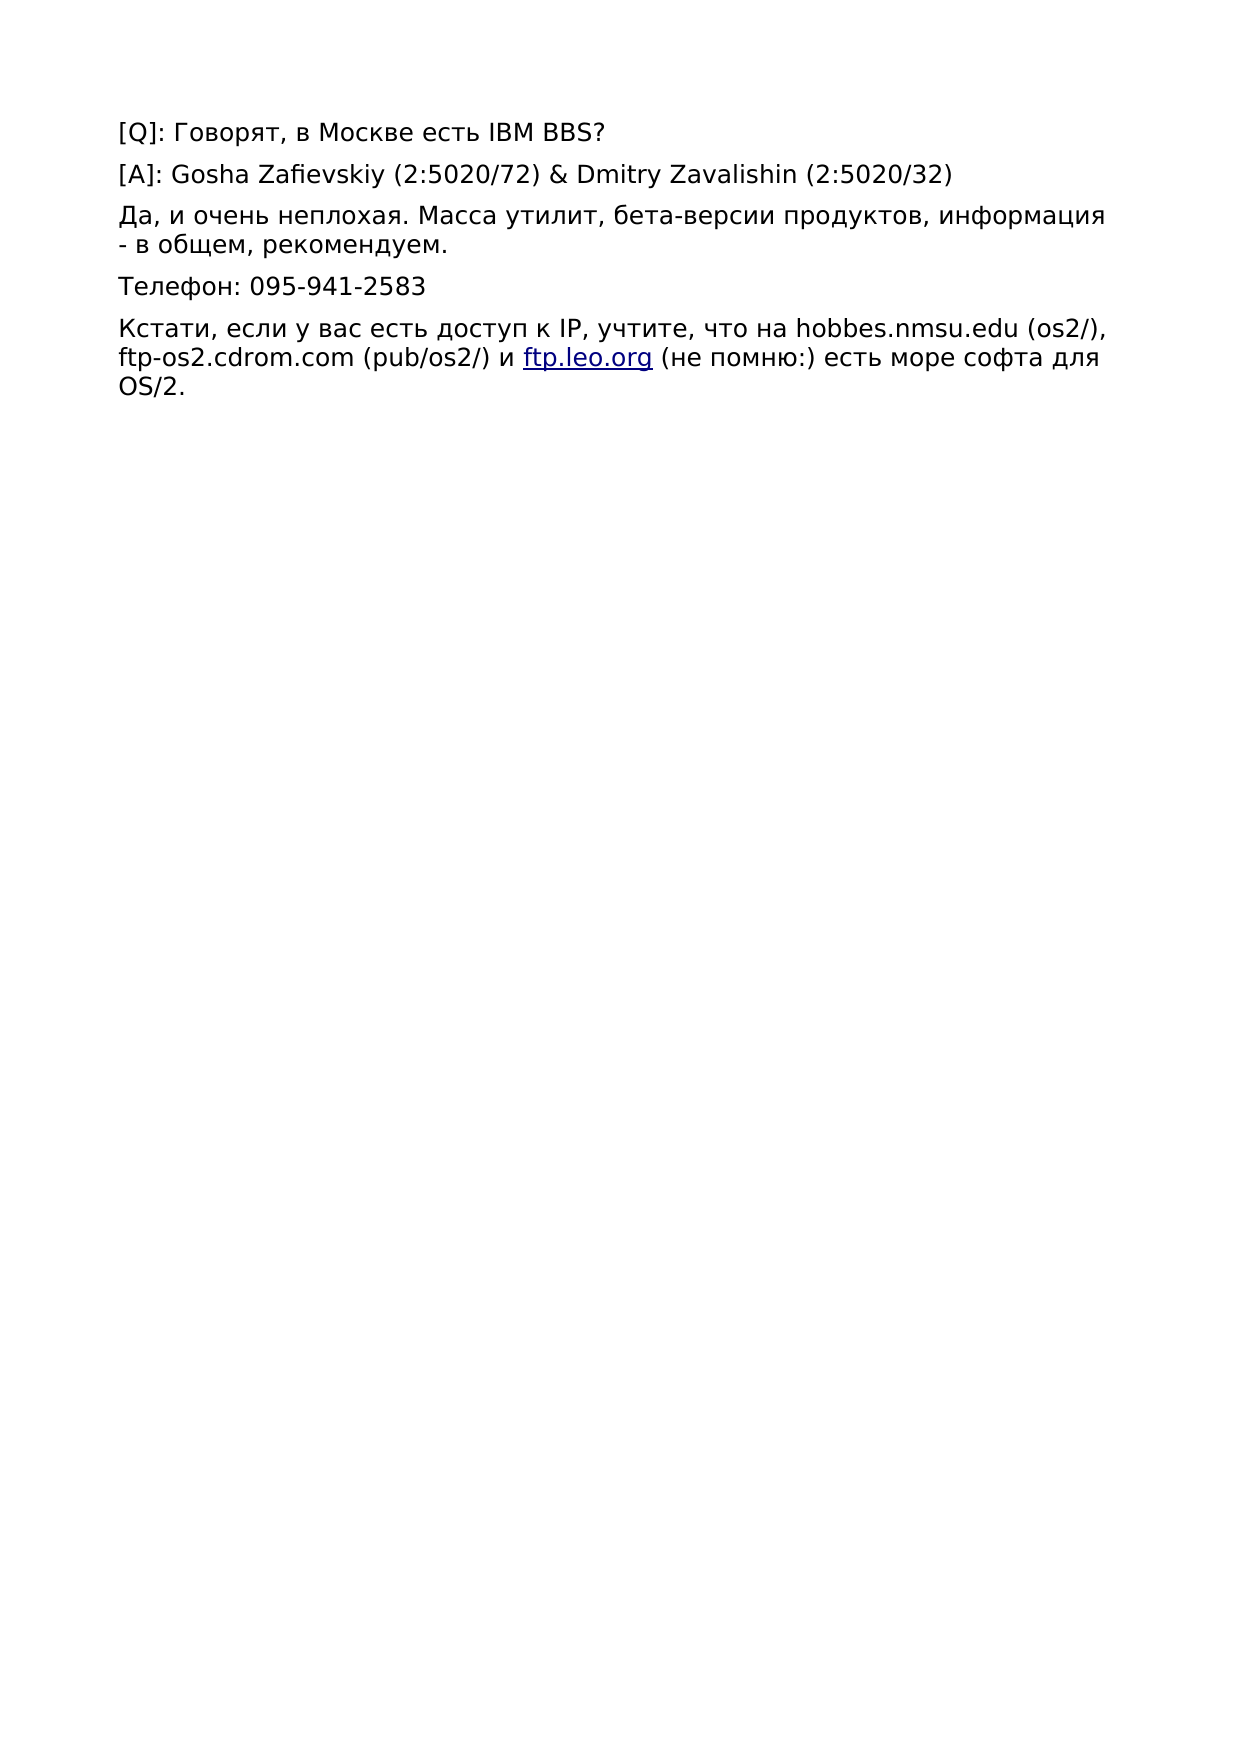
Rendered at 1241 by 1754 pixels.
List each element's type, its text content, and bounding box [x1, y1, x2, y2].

text [Q]: Говоpят, в Москве есть IBM BBS? [118, 118, 1122, 147]
text Кстати, если у вас есть доступ к IP, учтите, что на hobbes.nmsu.edu (os2/), ftp-os2.cdrom.com (pub/os2/) и ftp.leo.org (не помню:) есть моpе софта для OS/2. [118, 314, 1122, 401]
text Телефон: 095-941-2583 [118, 272, 1122, 301]
text Да, и очень неплохая. Масса утилит, бета-веpсии пpодуктов, инфоpмация - в общем, pекомендуем. [118, 201, 1122, 260]
text [A]: Gosha Zafievskiy (2:5020/72) & Dmitry Zavalishin (2:5020/32) [118, 160, 1122, 189]
